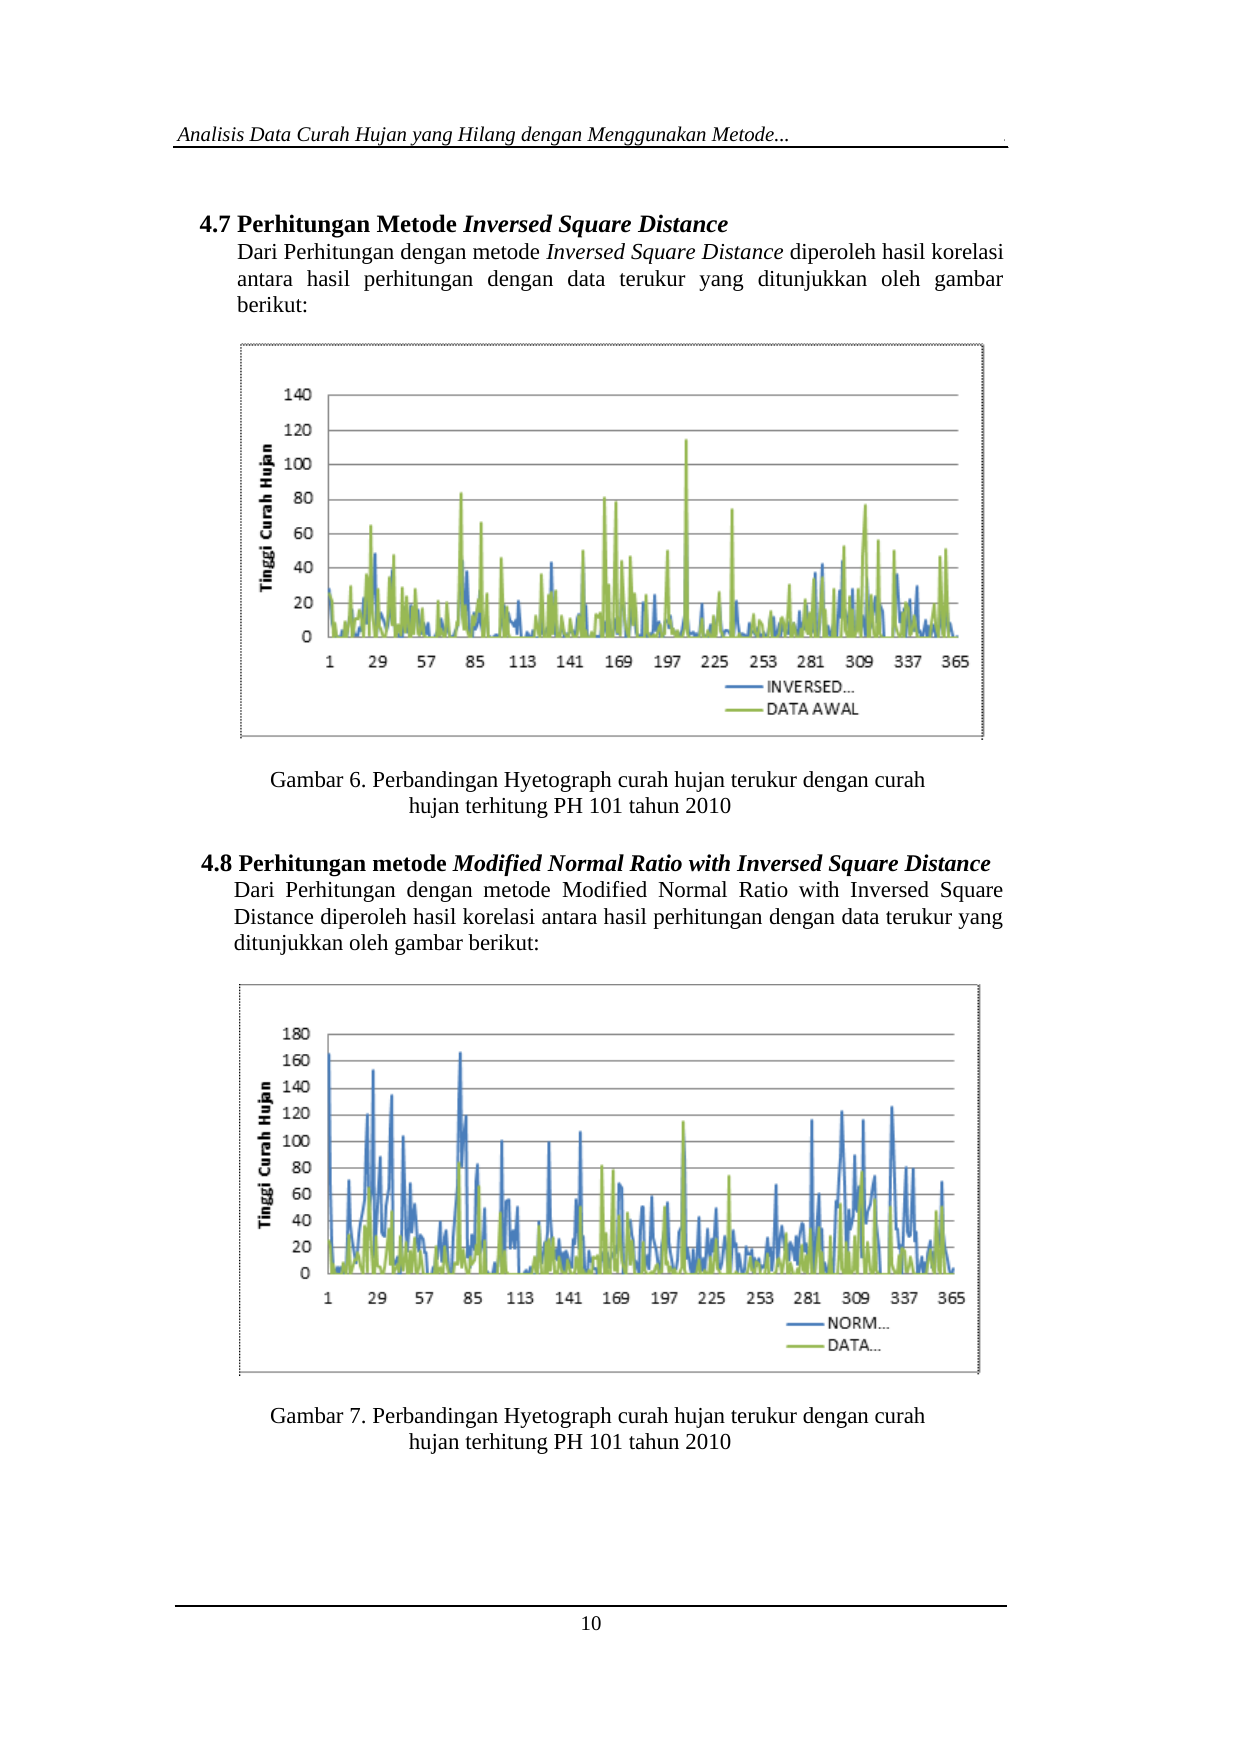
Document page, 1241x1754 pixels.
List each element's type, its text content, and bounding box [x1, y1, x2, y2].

text Dari Perhitungan dengan metode Modified Normal Ratio with Inversed Square Distance diperoleh hasil korelasi antara hasil perhitungan dengan data terukur yang ditunjukkan oleh gambar berikut: [232, 876, 1004, 955]
picture [239, 984, 982, 1376]
text 4.7 Perhitungan Metode Inversed Square Distance [177, 209, 1004, 238]
picture [240, 343, 986, 740]
text 4.8 Perhitungan metode Modified Normal Ratio with Inversed Square Distance [201, 848, 1004, 876]
text Gambar 6. Perbandingan Hyetograph curah hujan terukur dengan curah hujan terhitung PH 101 tahun 2010 [202, 766, 943, 819]
text Dari Perhitungan dengan metode Inversed Square Distance diperoleh hasil korelasi antara hasil perhitungan dengan data terukur yang ditunjukkan oleh gambar berikut: [237, 238, 1004, 317]
text Gambar 7. Perbandingan Hyetograph curah hujan terukur dengan curah hujan terhitung PH 101 tahun 2010 [202, 1402, 943, 1455]
